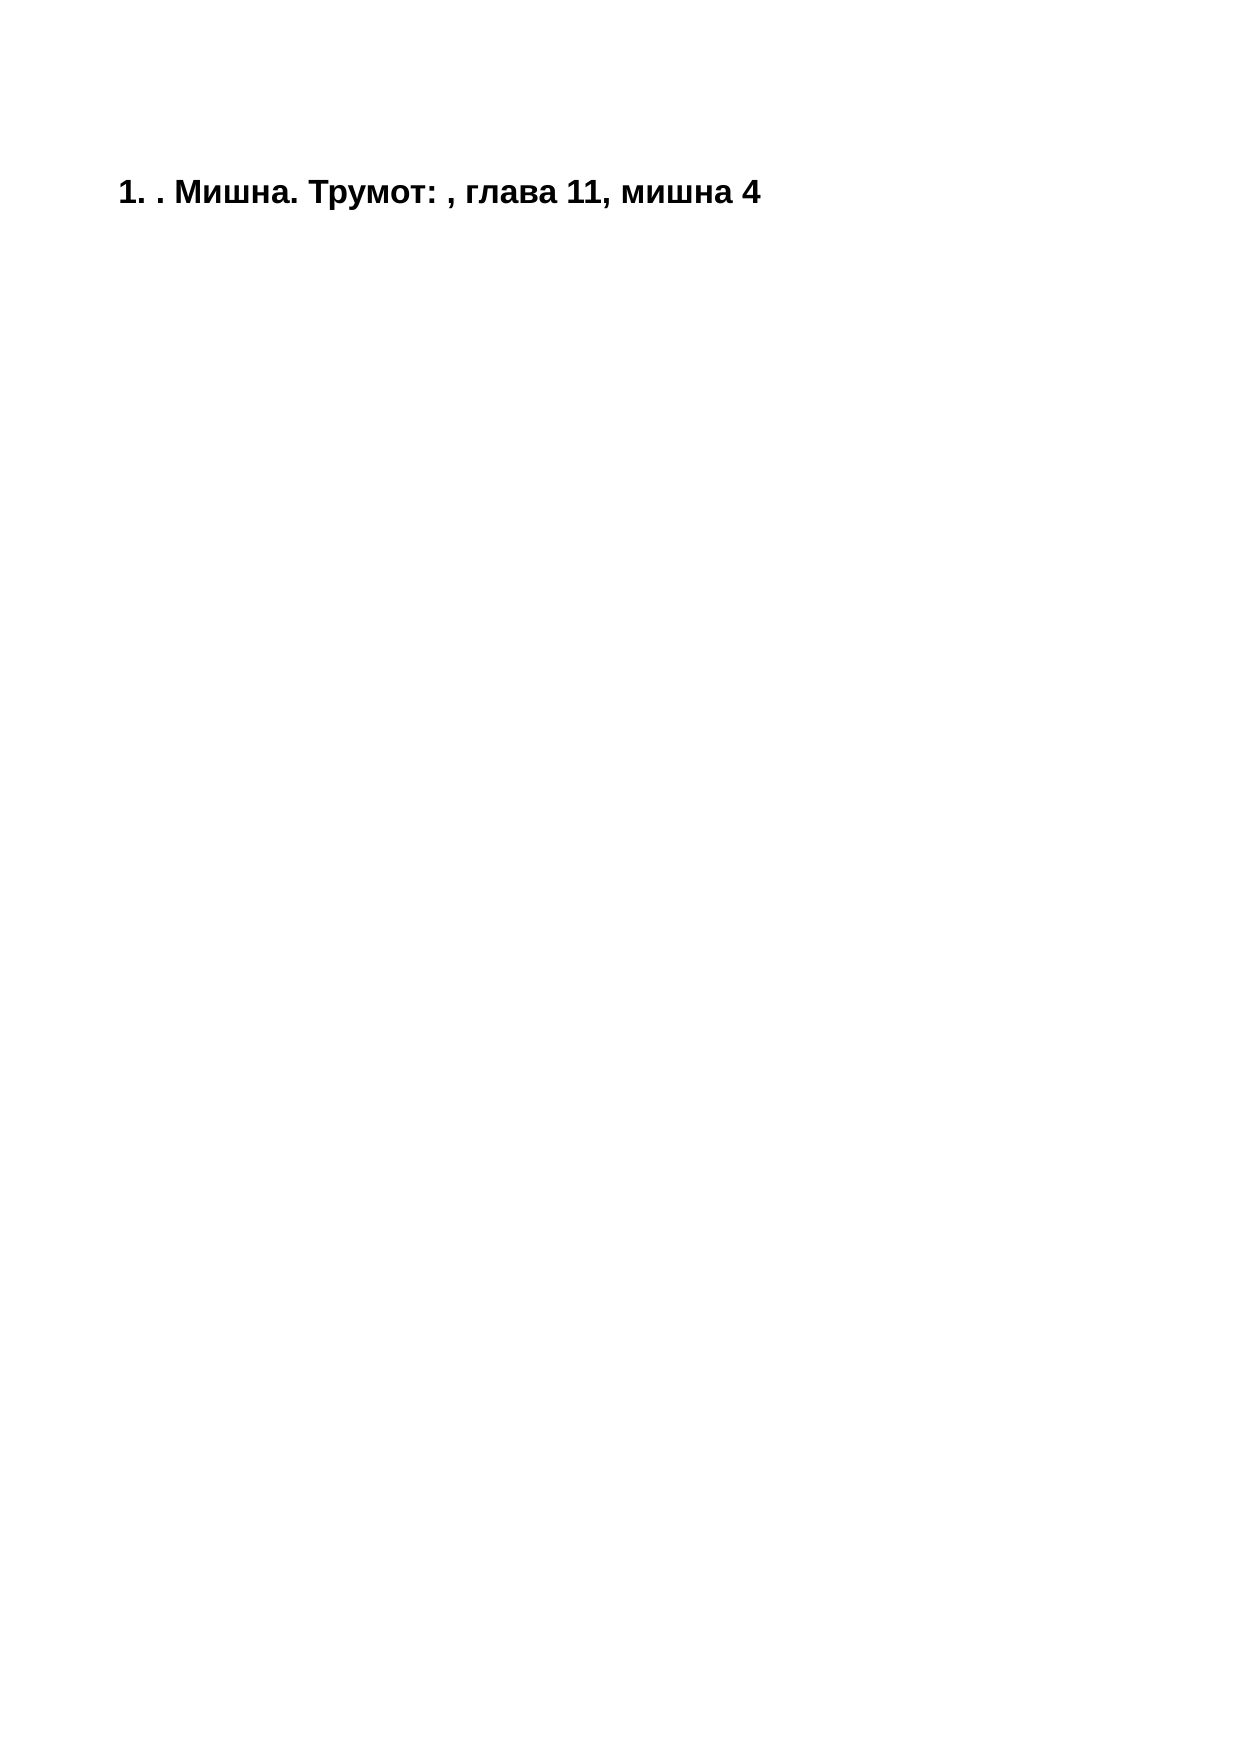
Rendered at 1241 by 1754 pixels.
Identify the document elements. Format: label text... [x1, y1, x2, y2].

subtitle . Мишна. Трумот: , глава 11, мишна 4 [118, 147, 1122, 176]
